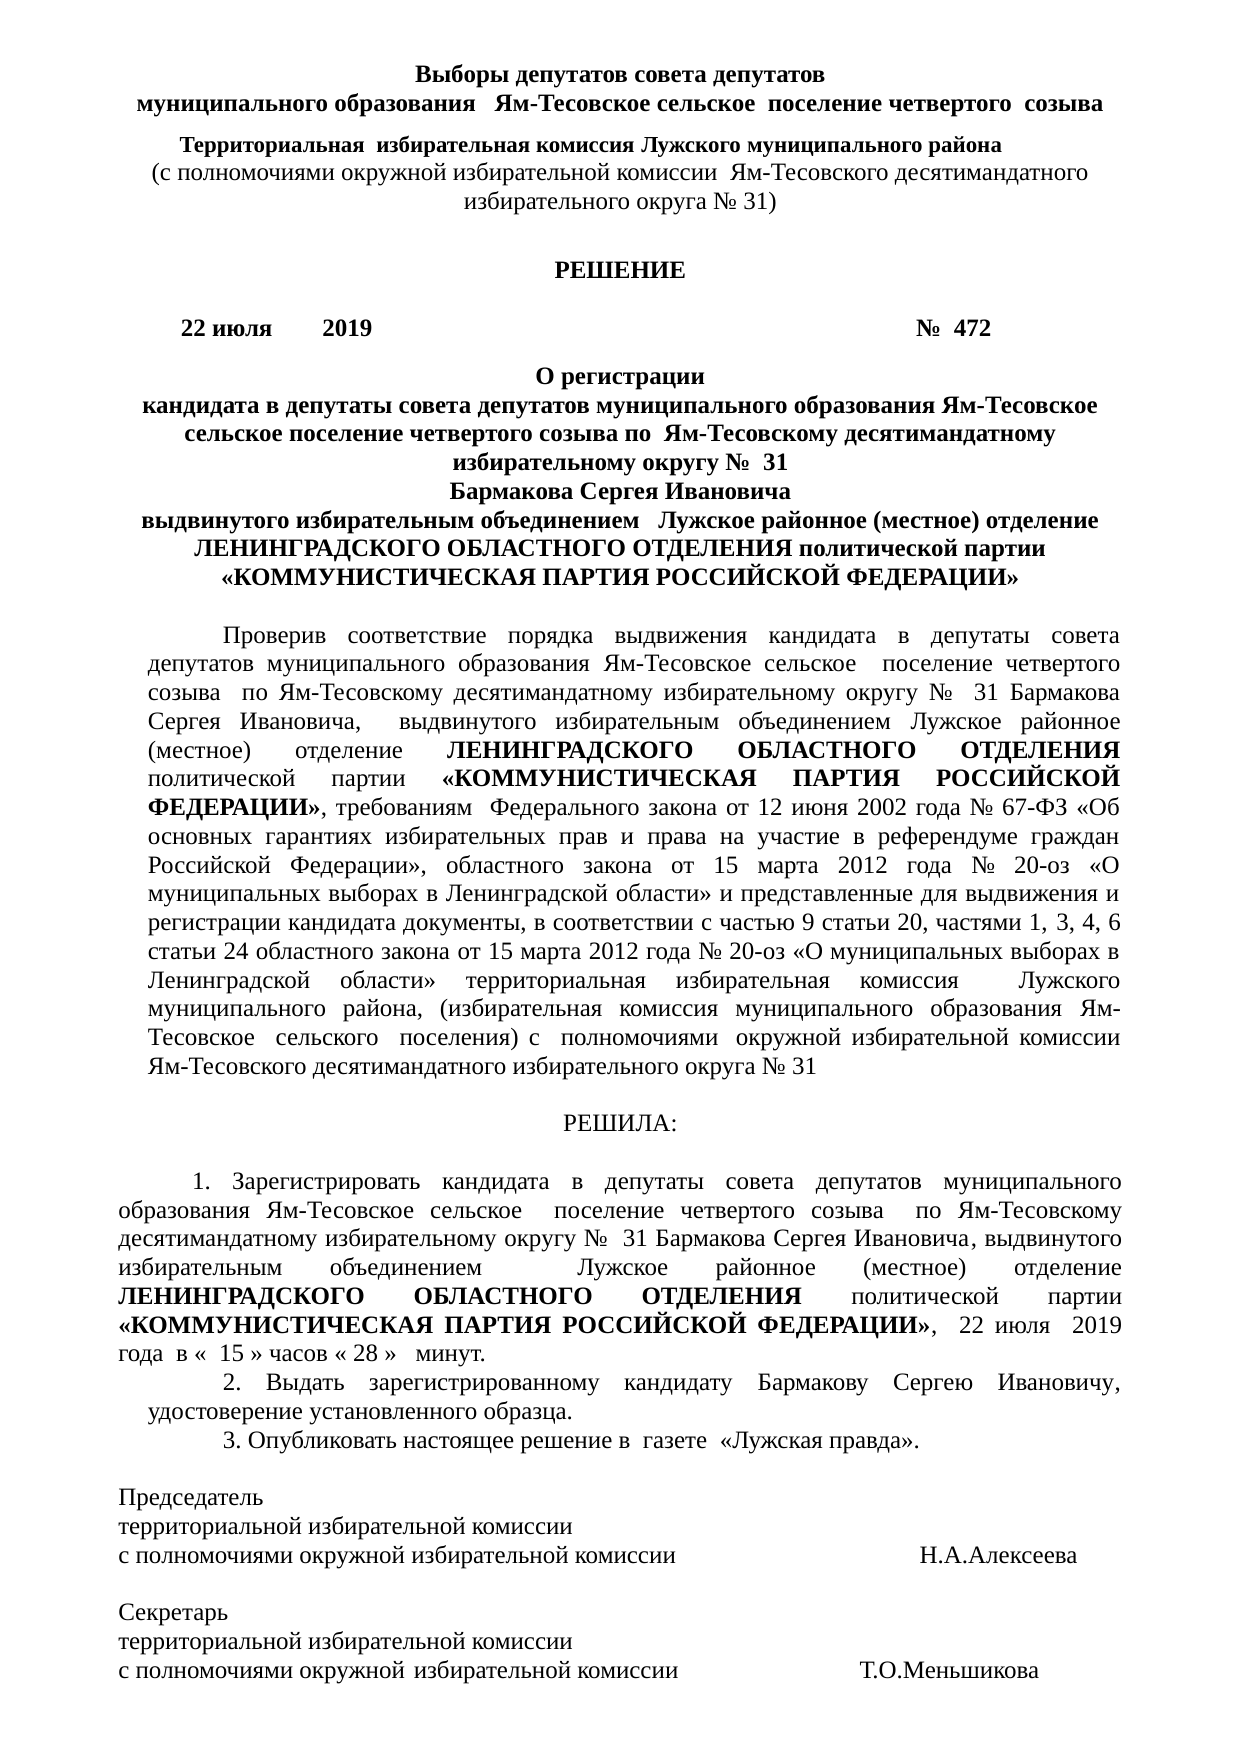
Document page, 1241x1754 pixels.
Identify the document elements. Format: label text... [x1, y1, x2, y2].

text 3. Опубликовать настоящее решение в газете «Лужская правда». [148, 1425, 1121, 1453]
text с полномочиями окружной избирательной комиссии Н.А.Алексеева [118, 1540, 1122, 1568]
text муниципального образования Ям-Тесовское сельское поселение четвертого созыва [118, 88, 1122, 117]
text кандидата в депутаты совета депутатов муниципального образования Ям-Тесовское сельское поселение четвертого созыва по Ям-Тесовскому десятимандатному [118, 390, 1122, 447]
text территориальной избирательной комиссии [118, 1626, 1122, 1655]
text Территориальная избирательная комиссия Лужского муниципального района [59, 129, 1122, 157]
text Проверив соответствие порядка выдвижения кандидата в депутаты совета депутатов муниципального образования Ям-Тесовское сельское поселение четвертого созыва по Ям-Тесовскому десятимандатному избирательному округу № 31 Бармакова Сергея Ивановича, выдвинутого избирательным объединением Лужское районное (местное) отделение ЛЕНИНГРАДСКОГО ОБЛАСТНОГО ОТДЕЛЕНИЯ политической партии «КОММУНИСТИЧЕСКАЯ ПАРТИЯ РОССИЙСКОЙ ФЕДЕРАЦИИ», требованиям Федерального закона от 12 июня 2002 года № 67-ФЗ «Об основных гарантиях избирательных прав и права на участие в референдуме граждан Российской Федерации», областного закона от 15 марта 2012 года № 20-оз «О муниципальных выборах в Ленинградской области» и представленные для выдвижения и регистрации кандидата документы, в соответствии с частью 9 статьи 20, частями 1, 3, 4, 6 статьи 24 областного закона от 15 марта 2012 года № 20-оз «О муниципальных выборах в Ленинградской области» территориальная избирательная комиссия Лужского муниципального района, (избирательная комиссия муниципального образования Ям-Тесовское сельского поселения) с полномочиями окружной избирательной комиссии Ям-Тесовского десятимандатного избирательного округа № 31 [148, 620, 1121, 1080]
text 22 июля 2019 № 472 [118, 313, 1122, 342]
text с полномочиями окружной избирательной комиссии Т.О.Меньшикова [118, 1655, 1122, 1683]
text Выборы депутатов совета депутатов [118, 59, 1122, 88]
text 2. Выдать зарегистрированному кандидату Бармакову Сергею Ивановичу, удостоверение установленного образца. [148, 1367, 1121, 1425]
text Председатель [118, 1482, 1122, 1511]
text избирательному округу № 31 [118, 447, 1122, 476]
text (с полномочиями окружной избирательной комиссии Ям-Тесовского десятимандатного избирательного округа № 31) [118, 157, 1122, 215]
text территориальной избирательной комиссии [118, 1511, 1122, 1540]
text 1. Зарегистрировать кандидата в депутаты совета депутатов муниципального образования Ям-Тесовское сельское поселение четвертого созыва по Ям-Тесовскому десятимандатному избирательному округу № 31 Бармакова Сергея Ивановича, выдвинутого избирательным объединением Лужское районное (местное) отделение ЛЕНИНГРАДСКОГО ОБЛАСТНОГО ОТДЕЛЕНИЯ политической партии «КОММУНИСТИЧЕСКАЯ ПАРТИЯ РОССИЙСКОЙ ФЕДЕРАЦИИ», 22 июля 2019 года в « 15 » часов « 28 » минут. [118, 1166, 1122, 1367]
text О регистрации [118, 361, 1122, 390]
text выдвинутого избирательным объединением Лужское районное (местное) отделение ЛЕНИНГРАДСКОГО ОБЛАСТНОГО ОТДЕЛЕНИЯ политической партии «КОММУНИСТИЧЕСКАЯ ПАРТИЯ РОССИЙСКОЙ ФЕДЕРАЦИИ» [118, 505, 1122, 591]
text РЕШИЛА: [118, 1108, 1122, 1137]
text Секретарь [118, 1597, 1122, 1626]
text Бармакова Сергея Ивановича [118, 476, 1122, 505]
text РЕШЕНИЕ [118, 256, 1122, 284]
